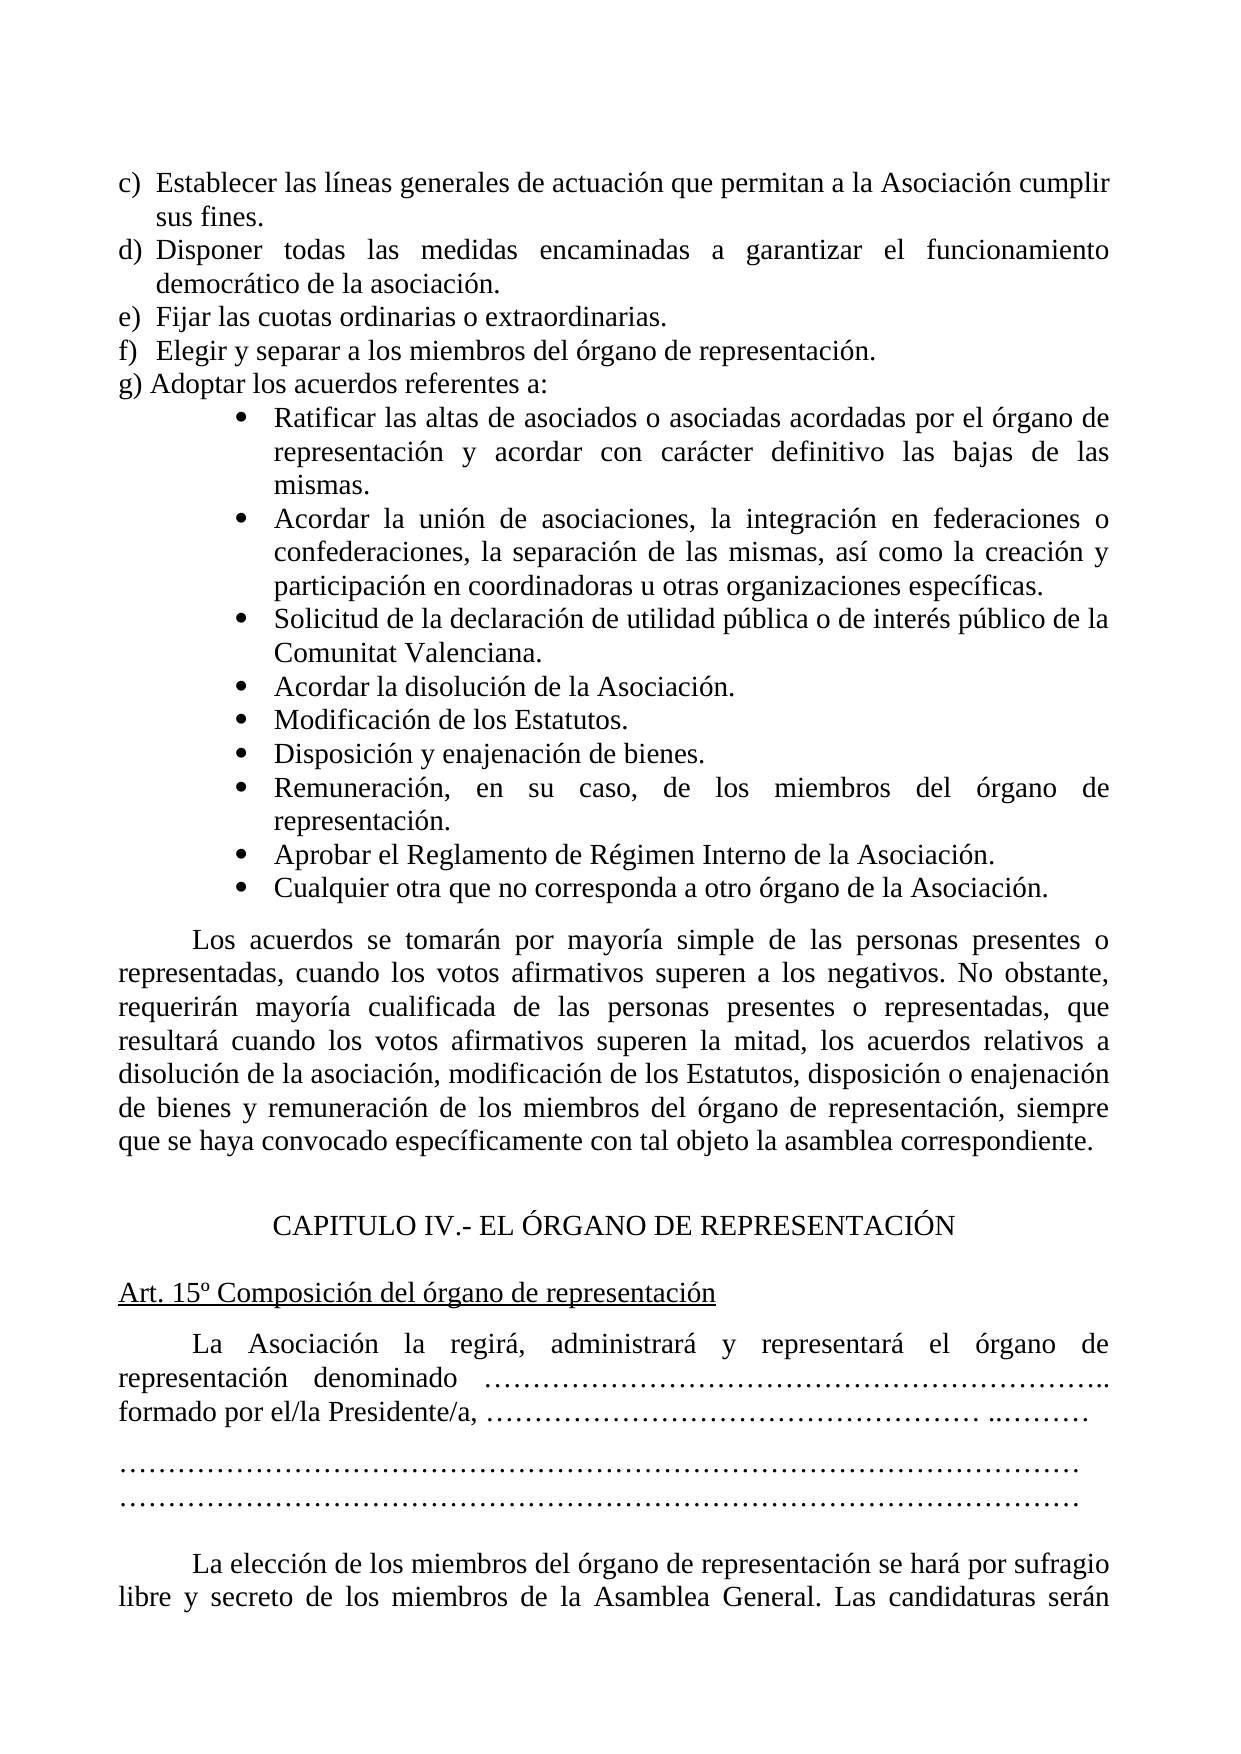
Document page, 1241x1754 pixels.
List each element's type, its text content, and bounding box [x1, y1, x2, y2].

text g) Adoptar los acuerdos referentes a: [118, 367, 1110, 400]
text ……………………………………………………………………………………… [118, 1479, 1110, 1512]
text La Asociación la regirá, administrará y representará el órgano de representación denominado ……………………………………………………….. formado por el/la Presidente/a, …………………………………………… ..……… [118, 1327, 1110, 1427]
list Elegir y separar a los miembros del órgano de representación. [118, 333, 1110, 367]
text Art. 15º Composición del órgano de representación [118, 1275, 1110, 1309]
list Aprobar el Reglamento de Régimen Interno de la Asociación. [236, 837, 1110, 871]
list Ratificar las altas de asociados o asociadas acordadas por el órgano de representación y acordar con carácter definitivo las bajas de las mismas. [236, 400, 1110, 501]
list Remuneración, en su caso, de los miembros del órgano de representación. [236, 770, 1110, 837]
list Establecer las líneas generales de actuación que permitan a la Asociación cumplir sus fines. [118, 165, 1110, 232]
list Disposición y enajenación de bienes. [236, 736, 1110, 770]
list Solicitud de la declaración de utilidad pública o de interés público de la Comunitat Valenciana. [236, 602, 1110, 669]
text CAPITULO IV.- EL ÓRGANO DE REPRESENTACIÓN [118, 1208, 1110, 1242]
text ……………………………………………………………………………………… [118, 1445, 1110, 1479]
list Cualquier otra que no corresponda a otro órgano de la Asociación. [236, 871, 1110, 904]
list Acordar la disolución de la Asociación. [236, 669, 1110, 702]
list Fijar las cuotas ordinarias o extraordinarias. [118, 299, 1110, 333]
list Disponer todas las medidas encaminadas a garantizar el funcionamiento democrático de la asociación. [118, 232, 1110, 299]
text Los acuerdos se tomarán por mayoría simple de las personas presentes o representadas, cuando los votos afirmativos superen a los negativos. No obstante, requerirán mayoría cualificada de las personas presentes o representadas, que resultará cuando los votos afirmativos superen la mitad, los acuerdos relativos a disolución de la asociación, modificación de los Estatutos, disposición o enajenación de bienes y remuneración de los miembros del órgano de representación, siempre que se haya convocado específicamente con tal objeto la asamblea correspondiente. [118, 922, 1110, 1157]
list Acordar la unión de asociaciones, la integración en federaciones o confederaciones, la separación de las mismas, así como la creación y participación en coordinadoras u otras organizaciones específicas. [236, 501, 1110, 602]
text La elección de los miembros del órgano de representación se hará por sufragio libre y secreto de los miembros de la Asamblea General. Las candidaturas serán [118, 1546, 1110, 1613]
list Modificación de los Estatutos. [236, 702, 1110, 736]
